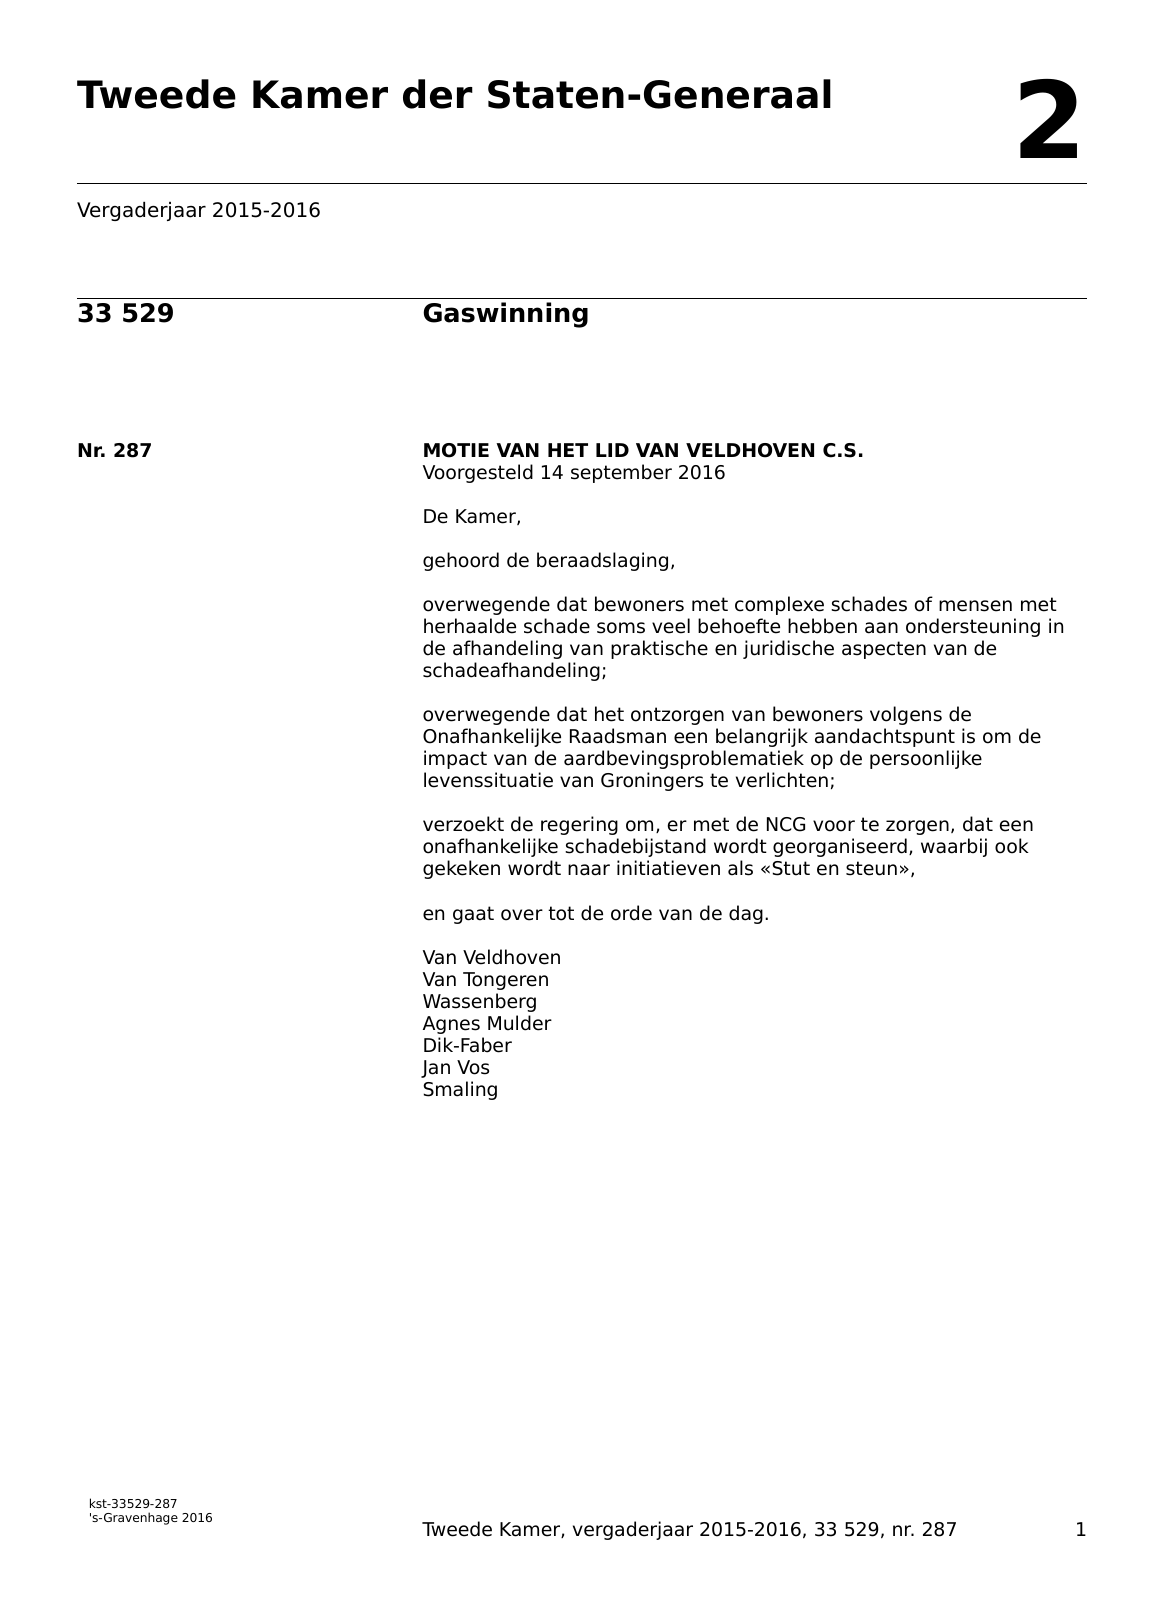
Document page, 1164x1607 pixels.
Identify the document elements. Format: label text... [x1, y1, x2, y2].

text gehoord de beraadslaging, [422, 550, 1087, 572]
text Jan Vos [422, 1057, 1087, 1078]
subtitle 33 529 Gaswinning [77, 299, 1087, 329]
table_cell Vergaderjaar 2015-2016 [77, 184, 1087, 298]
text overwegende dat het ontzorgen van bewoners volgens de Onafhankelijke Raadsman een belangrijk aandachtspunt is om de impact van de aardbevingsproblematiek op de persoonlijke levenssituatie van Groningers te verlichten; [422, 704, 1087, 792]
text Agnes Mulder [422, 1013, 1087, 1034]
subtitle Nr. 287 MOTIE VAN HET LID VAN VELDHOVEN C.S. [77, 440, 1087, 462]
text verzoekt de regering om, er met de NCG voor te zorgen, dat een onafhankelijke schadebijstand wordt georganiseerd, waarbij ook gekeken wordt naar initiatieven als «Stut en steun», [422, 814, 1087, 880]
text Van Tongeren [422, 969, 1087, 991]
text kst-33529-287 [88, 1497, 323, 1511]
text Voorgesteld 14 september 2016 [422, 462, 1087, 484]
text Dik-Faber [422, 1034, 1087, 1057]
table_header Tweede Kamer der Staten-Generaal [77, 59, 886, 183]
text en gaat over tot de orde van de dag. [422, 902, 1087, 924]
text Wassenberg [422, 991, 1087, 1013]
text De Kamer, [422, 506, 1087, 528]
table_header 2 [886, 59, 1087, 183]
text 's-Gravenhage 2016 [88, 1511, 323, 1525]
text overwegende dat bewoners met complexe schades of mensen met herhaalde schade soms veel behoefte hebben aan ondersteuning in de afhandeling van praktische en juridische aspecten van de schadeafhandeling; [422, 594, 1087, 682]
text Smaling [422, 1078, 1087, 1101]
text Van Veldhoven [422, 947, 1087, 969]
